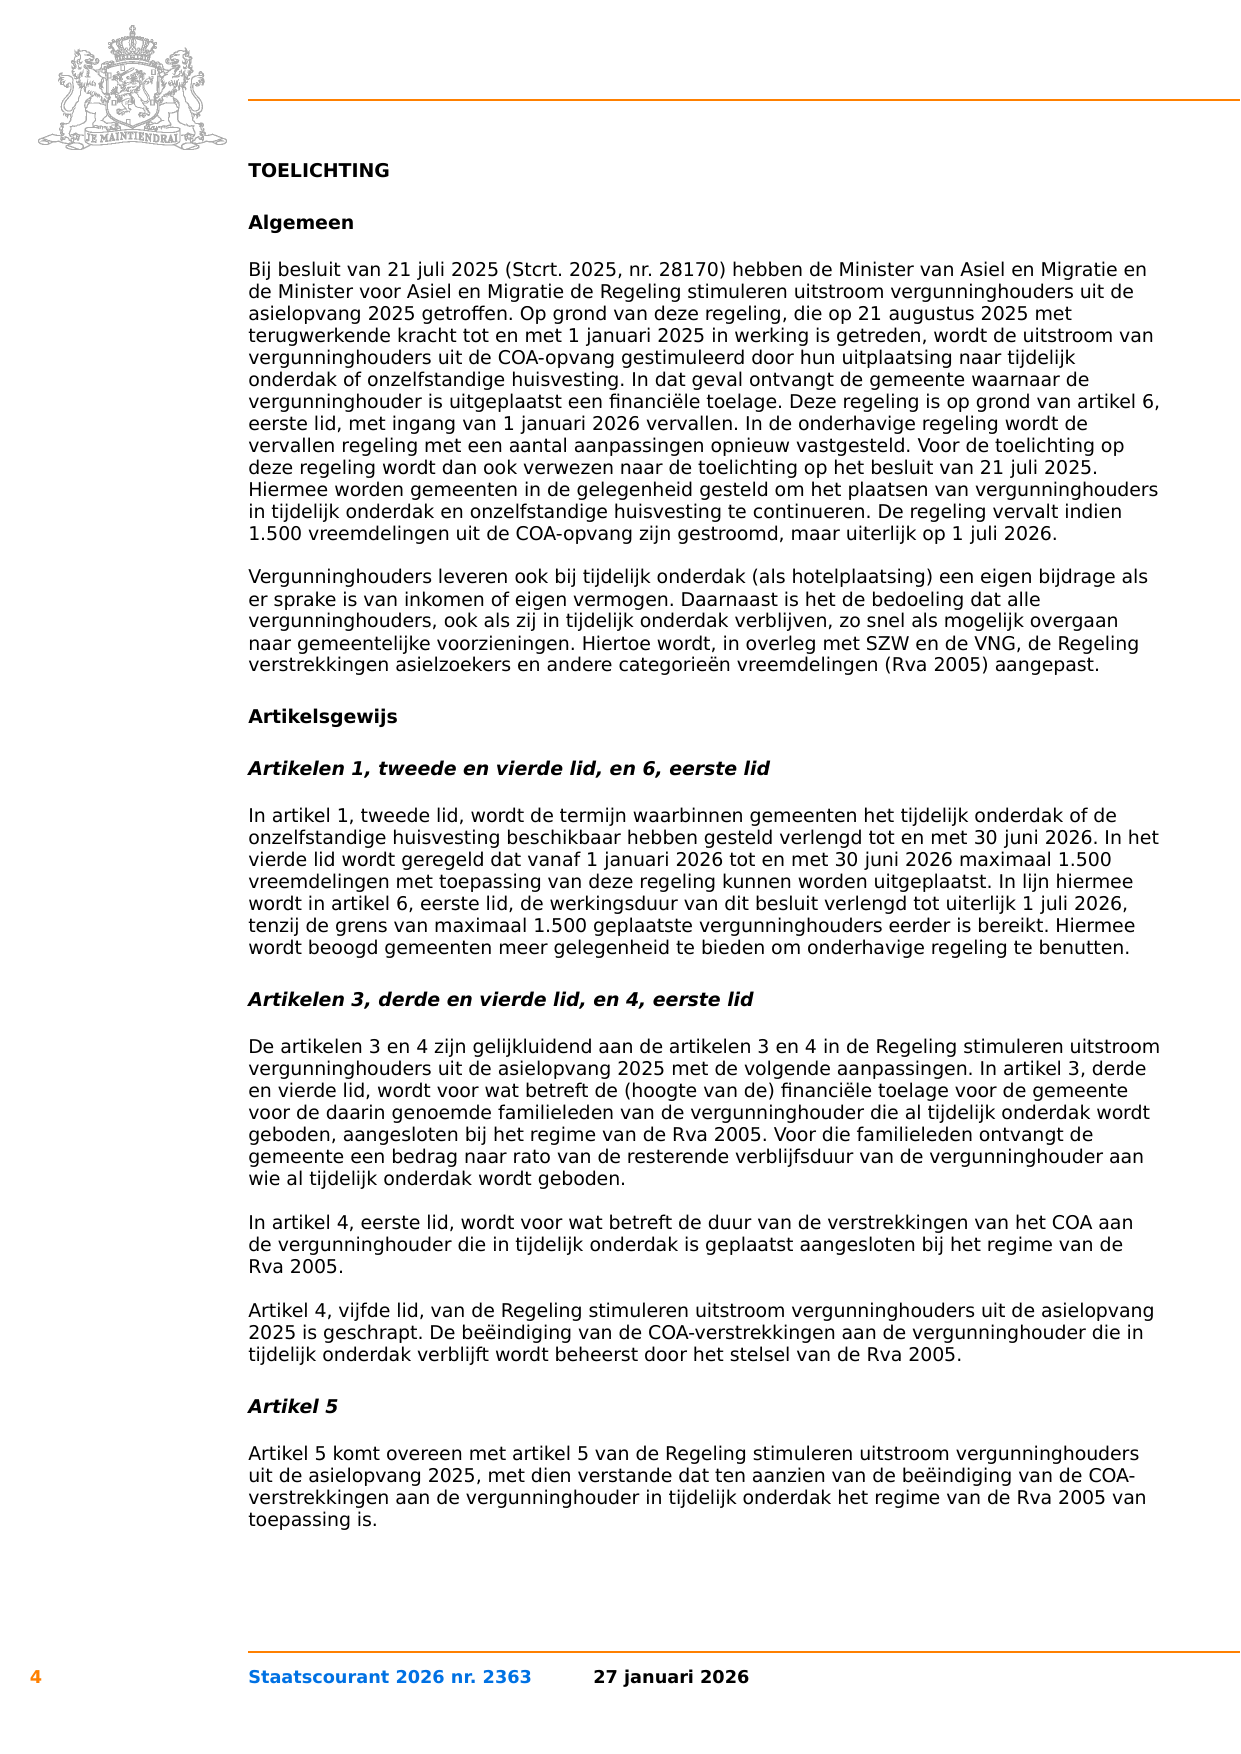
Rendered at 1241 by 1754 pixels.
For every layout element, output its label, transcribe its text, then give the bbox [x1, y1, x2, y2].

text In artikel 1, tweede lid, wordt de termijn waarbinnen gemeenten het tijdelijk onderdak of de onzelfstandige huisvesting beschikbaar hebben gesteld verlengd tot en met 30 juni 2026. In het vierde lid wordt geregeld dat vanaf 1 januari 2026 tot en met 30 juni 2026 maximaal 1.500 vreemdelingen met toepassing van deze regeling kunnen worden uitgeplaatst. In lijn hiermee wordt in artikel 6, eerste lid, de werkingsduur van dit besluit verlengd tot uiterlijk 1 juli 2026, tenzij de grens van maximaal 1.500 geplaatste vergunninghouders eerder is bereikt. Hiermee wordt beoogd gemeenten meer gelegenheid te bieden om onderhavige regeling te benutten. [248, 805, 1163, 959]
subtitle Artikel 5 [248, 1396, 1163, 1418]
subtitle TOELICHTING [248, 160, 1163, 182]
text Artikel 4, vijfde lid, van de Regeling stimuleren uitstroom vergunninghouders uit de asielopvang 2025 is geschrapt. De beëindiging van de COA-verstrekkingen aan de vergunninghouder die in tijdelijk onderdak verblijft wordt beheerst door het stelsel van de Rva 2005. [248, 1300, 1163, 1366]
picture [38, 25, 227, 150]
subtitle Artikelsgewijs [248, 706, 1163, 728]
text Bij besluit van 21 juli 2025 (Stcrt. 2025, nr. 28170) hebben de Minister van Asiel en Migratie en de Minister voor Asiel en Migratie de Regeling stimuleren uitstroom vergunninghouders uit de asielopvang 2025 getroffen. Op grond van deze regeling, die op 21 augustus 2025 met terugwerkende kracht tot en met 1 januari 2025 in werking is getreden, wordt de uitstroom van vergunninghouders uit de COA-opvang gestimuleerd door hun uitplaatsing naar tijdelijk onderdak of onzelfstandige huisvesting. In dat geval ontvangt de gemeente waarnaar de vergunninghouder is uitgeplaatst een financiële toelage. Deze regeling is op grond van artikel 6, eerste lid, met ingang van 1 januari 2026 vervallen. In de onderhavige regeling wordt de vervallen regeling met een aantal aanpassingen opnieuw vastgesteld. Voor de toelichting op deze regeling wordt dan ook verwezen naar de toelichting op het besluit van 21 juli 2025. Hiermee worden gemeenten in de gelegenheid gesteld om het plaatsen van vergunninghouders in tijdelijk onderdak en onzelfstandige huisvesting te continueren. De regeling vervalt indien 1.500 vreemdelingen uit de COA-opvang zijn gestroomd, maar uiterlijk op 1 juli 2026. [248, 259, 1163, 544]
subtitle Artikelen 1, tweede en vierde lid, en 6, eerste lid [248, 758, 1163, 780]
subtitle Artikelen 3, derde en vierde lid, en 4, eerste lid [248, 989, 1163, 1011]
text In artikel 4, eerste lid, wordt voor wat betreft de duur van de verstrekkingen van het COA aan de vergunninghouder die in tijdelijk onderdak is geplaatst aangesloten bij het regime van de Rva 2005. [248, 1212, 1163, 1278]
subtitle Algemeen [248, 212, 1163, 234]
text Artikel 5 komt overeen met artikel 5 van de Regeling stimuleren uitstroom vergunninghouders uit de asielopvang 2025, met dien verstande dat ten aanzien van de beëindiging van de COA-verstrekkingen aan de vergunninghouder in tijdelijk onderdak het regime van de Rva 2005 van toepassing is. [248, 1443, 1163, 1531]
text De artikelen 3 en 4 zijn gelijkluidend aan de artikelen 3 en 4 in de Regeling stimuleren uitstroom vergunninghouders uit de asielopvang 2025 met de volgende aanpassingen. In artikel 3, derde en vierde lid, wordt voor wat betreft de (hoogte van de) financiële toelage voor de gemeente voor de daarin genoemde familieleden van de vergunninghouder die al tijdelijk onderdak wordt geboden, aangesloten bij het regime van de Rva 2005. Voor die familieleden ontvangt de gemeente een bedrag naar rato van de resterende verblijfsduur van de vergunninghouder aan wie al tijdelijk onderdak wordt geboden. [248, 1036, 1163, 1190]
text Vergunninghouders leveren ook bij tijdelijk onderdak (als hotelplaatsing) een eigen bijdrage als er sprake is van inkomen of eigen vermogen. Daarnaast is het de bedoeling dat alle vergunninghouders, ook als zij in tijdelijk onderdak verblijven, zo snel als mogelijk overgaan naar gemeentelijke voorzieningen. Hiertoe wordt, in overleg met SZW en de VNG, de Regeling verstrekkingen asielzoekers en andere categorieën vreemdelingen (Rva 2005) aangepast. [248, 566, 1163, 676]
